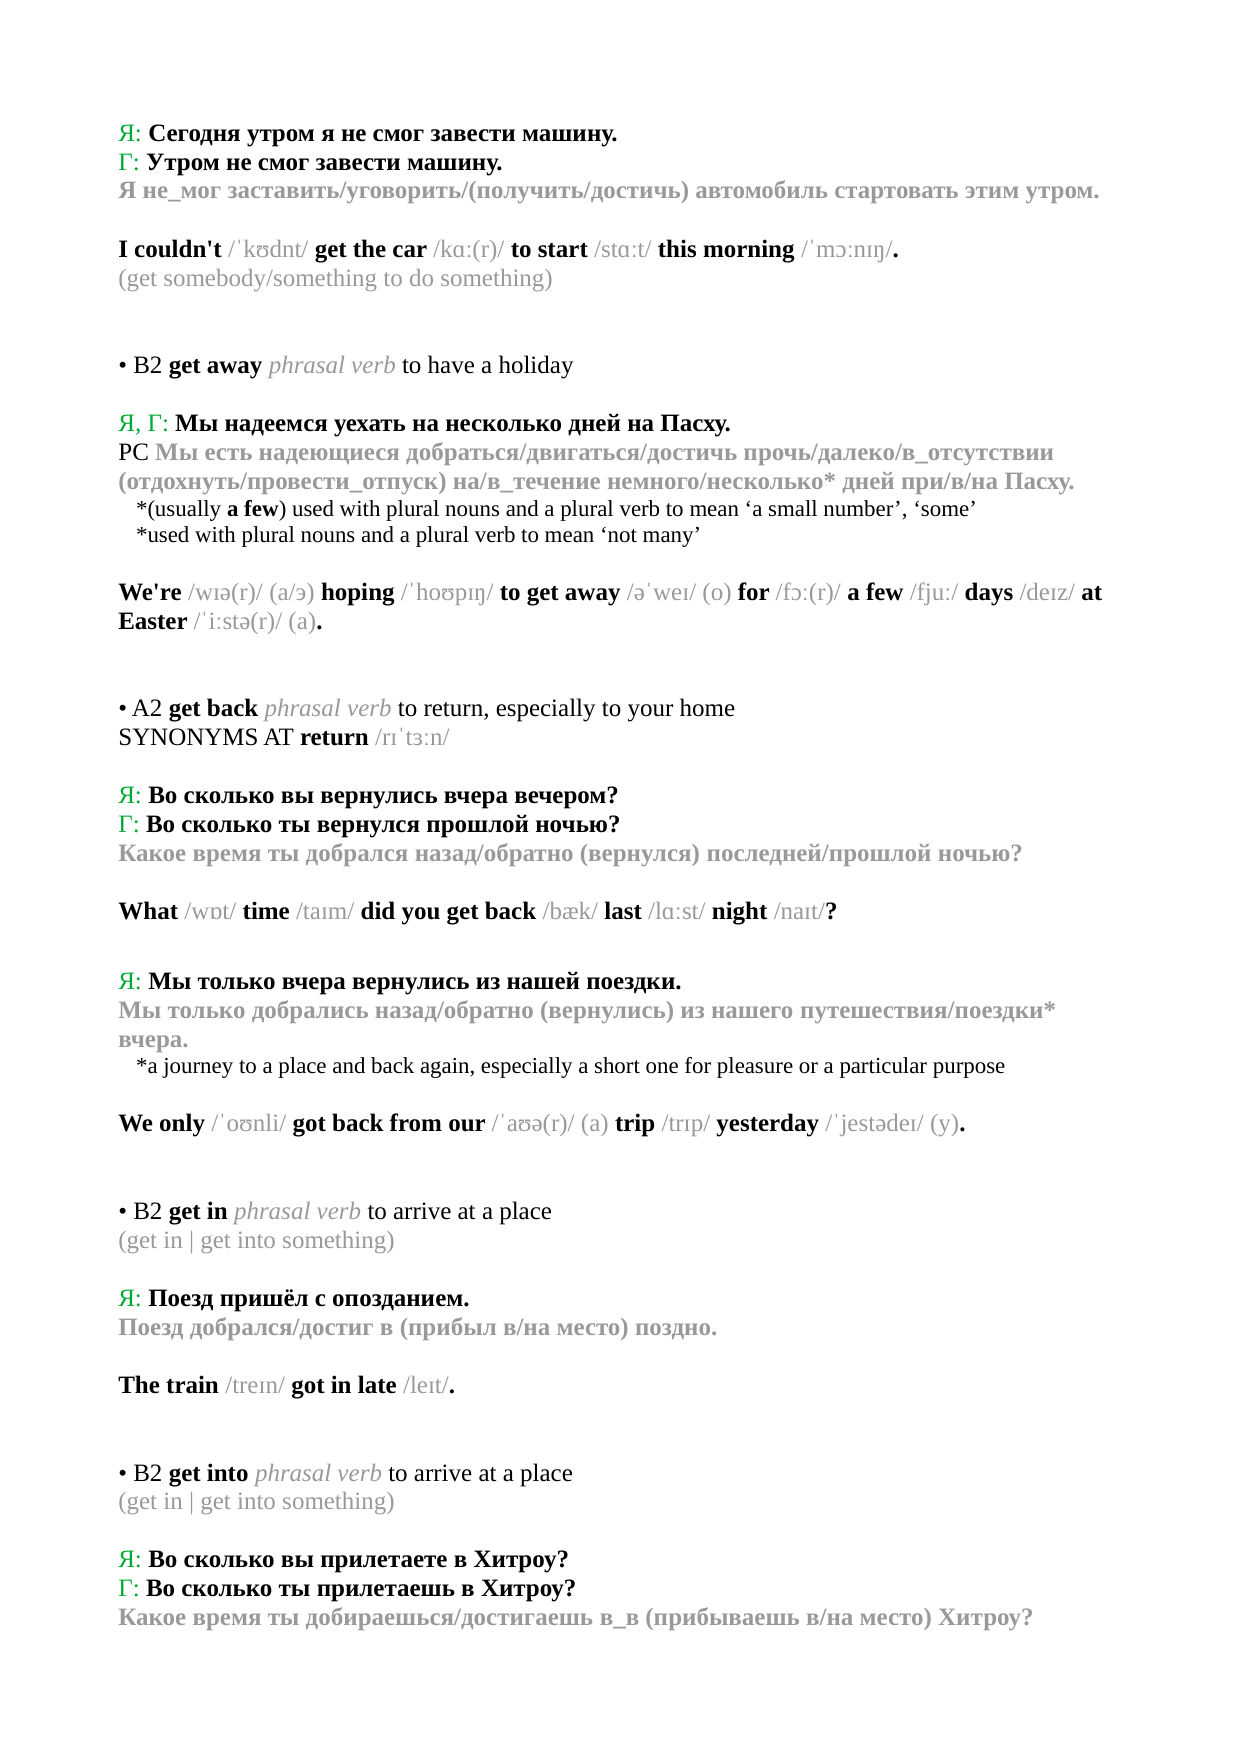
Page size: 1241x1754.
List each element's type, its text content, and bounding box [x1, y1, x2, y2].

text *used with plural nouns and a plural verb to mean ‘not many’ [136, 521, 1122, 547]
text • B2 get in phrasal verb to arrive at a place (get in | get into something) [118, 1196, 1122, 1253]
text • B2 get into phrasal verb to arrive at a place (get in | get into something) [118, 1458, 1122, 1515]
text • A2 get back phrasal verb to return, especially to your home SYNONYMS AT return /rɪˈtɜːn/ [118, 693, 1122, 751]
text Я: Во сколько вы прилетаете в Хитроу? Г: Во сколько ты прилетаешь в Хитроу? Какое время ты добираешься/достигаешь в_в (прибываешь в/на место) Хитроу? [118, 1544, 1122, 1631]
text What /wɒt/ time /taɪm/ did you get back /bæk/ last /lɑːst/ night /naɪt/? [118, 896, 1122, 925]
text We're /wɪə(r)/ (а/э) hoping /ˈhoʊpɪŋ/ to get away /əˈweɪ/ (о) for /fɔː(r)/ a few /fjuː/ days /deɪz/ at Easter /ˈiːstə(r)/ (а). [118, 577, 1122, 634]
text Я: Сегодня утром я не смог завести машину. Г: Утром не смог завести машину. Я не_мог заставить/уговорить/(получить/достичь) автомобиль стартовать этим утром. [118, 118, 1122, 204]
text Я, Г: Мы надеемся уехать на несколько дней на Пасху. PC Мы есть надеющиеся добраться/двигаться/достичь прочь/далеко/в_отсутствии (отдохнуть/провести_отпуск) на/в_течение немного/несколько* дней при/в/на Пасху. [118, 408, 1122, 495]
text *a journey to a place and back again, especially a short one for pleasure or a particular purpose [136, 1052, 1122, 1079]
text Я: Во сколько вы вернулись вчера вечером? Г: Во сколько ты вернулся прошлой ночью? Какое время ты добрался назад/обратно (вернулся) последней/прошлой ночью? [118, 780, 1122, 867]
text I couldn't /ˈkʊdnt/ get the car /kɑː(r)/ to start /stɑːt/ this morning /ˈmɔːnɪŋ/. (get somebody/something to do something) [118, 234, 1122, 291]
text We only /ˈoʊnli/ got back from our /ˈaʊə(r)/ (а) trip /trɪp/ yesterday /ˈjestədeɪ/ (у). [118, 1108, 1122, 1137]
text *(usually a few) used with plural nouns and a plural verb to mean ‘a small number’, ‘some’ [136, 495, 1122, 521]
text Я: Мы только вчера вернулись из нашей поездки. Мы только добрались назад/обратно (вернулись) из нашего путешествия/поездки* вчера. [118, 966, 1122, 1052]
text Я: Поезд пришёл с опозданием. Поезд добрался/достиг в (прибыл в/на место) поздно. [118, 1283, 1122, 1340]
text The train /treɪn/ got in late /leɪt/. [118, 1370, 1122, 1399]
text • B2 get away phrasal verb to have a holiday [118, 350, 1122, 379]
